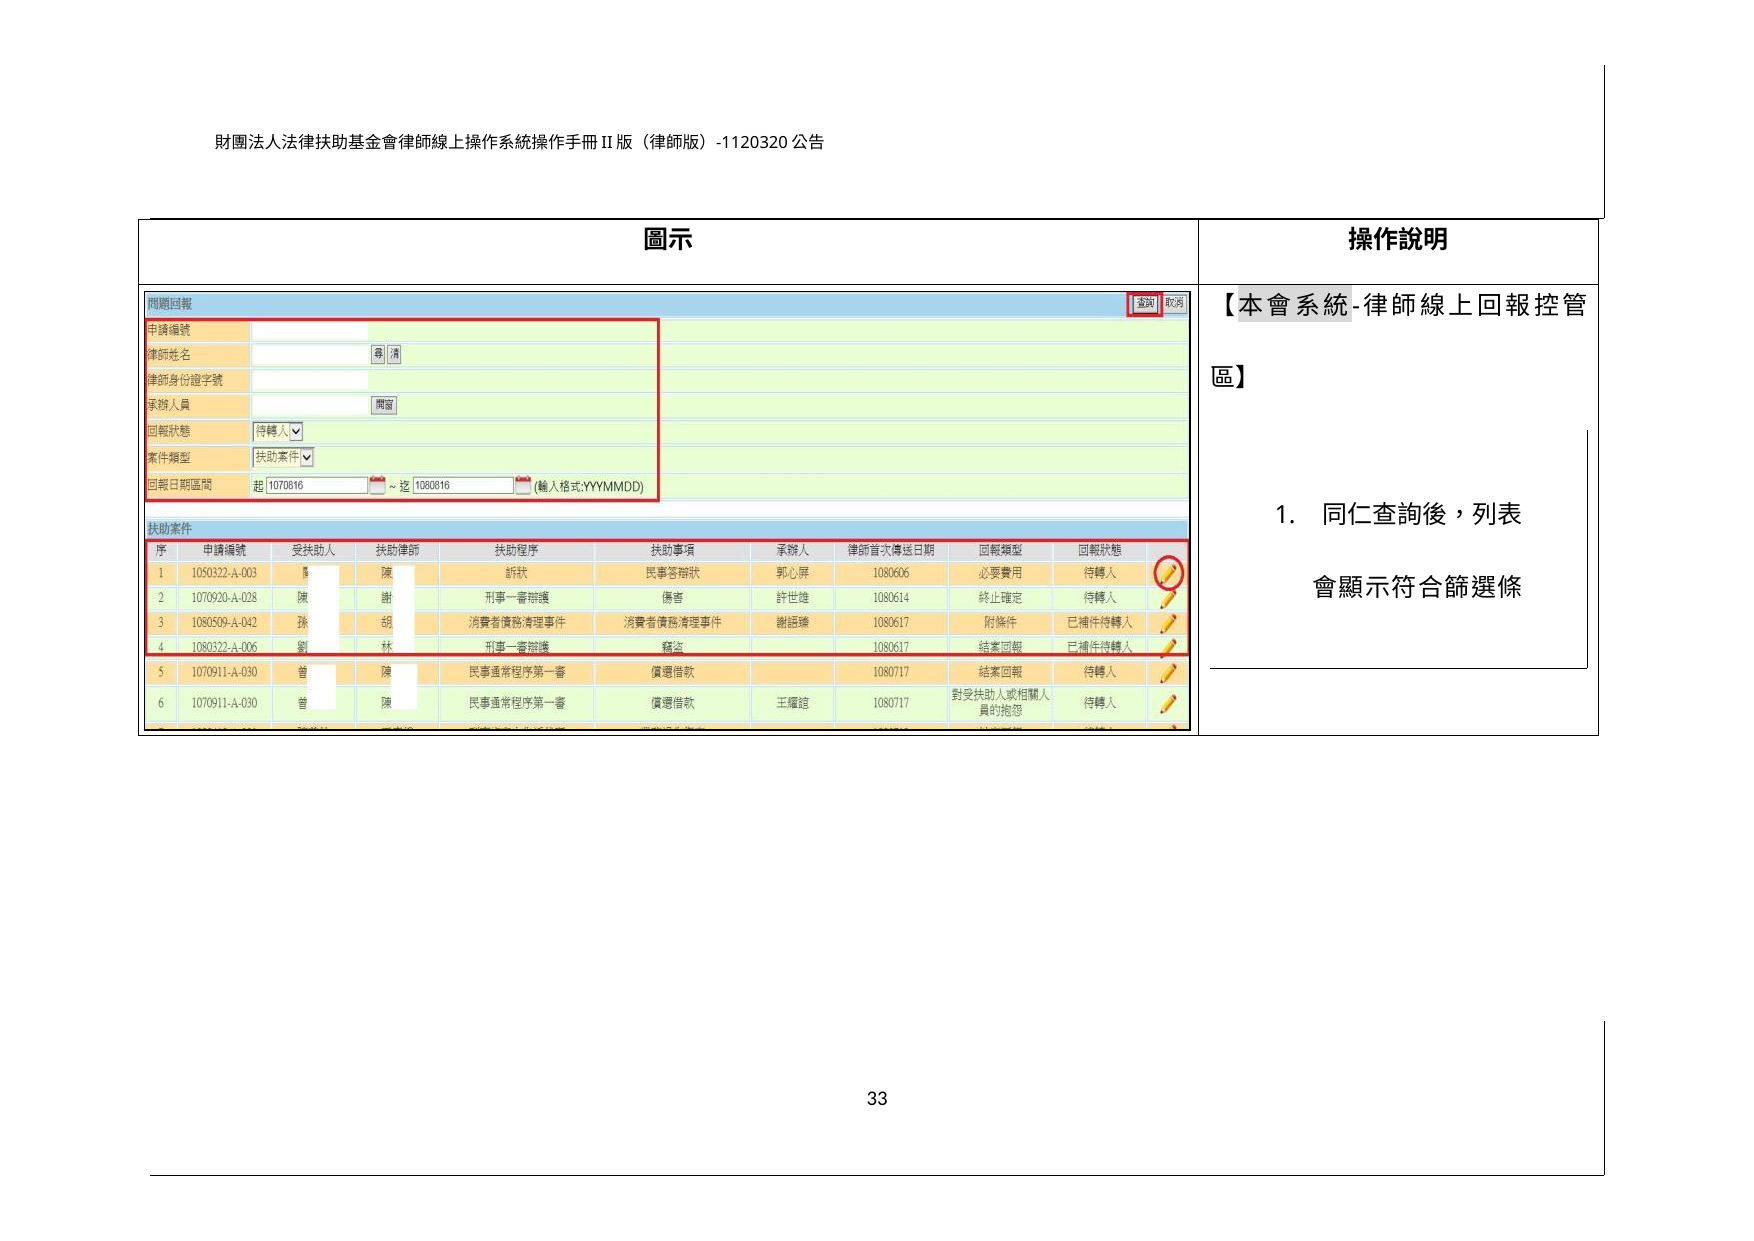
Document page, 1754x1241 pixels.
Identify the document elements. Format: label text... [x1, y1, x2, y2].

table_header 圖示 [139, 220, 1198, 284]
table_cell 【本會系統-律師線上回報控管區】 同仁查詢後，列表會顯示符合篩選條件之資訊。 按鉛筆進入下一畫面，會帶入律師填寫資料，同仁可修改字元，但無法抽換律師上傳之檔案。 就律師上傳檔案，同仁可勾選是否為「有效檔案」。如勾選並存檔，系統會將檔案儲存於系統中。如不勾選，即捨棄該檔案。 如無問題可按轉入鍵。 經同仁轉入後，字元、檔案會導入系統，此時始發生回報效力，系統將於2小時內mailto通知律師已轉入。 [1199, 285, 1598, 734]
table_header 操作說明 [1199, 220, 1598, 284]
table_cell [139, 285, 1198, 734]
